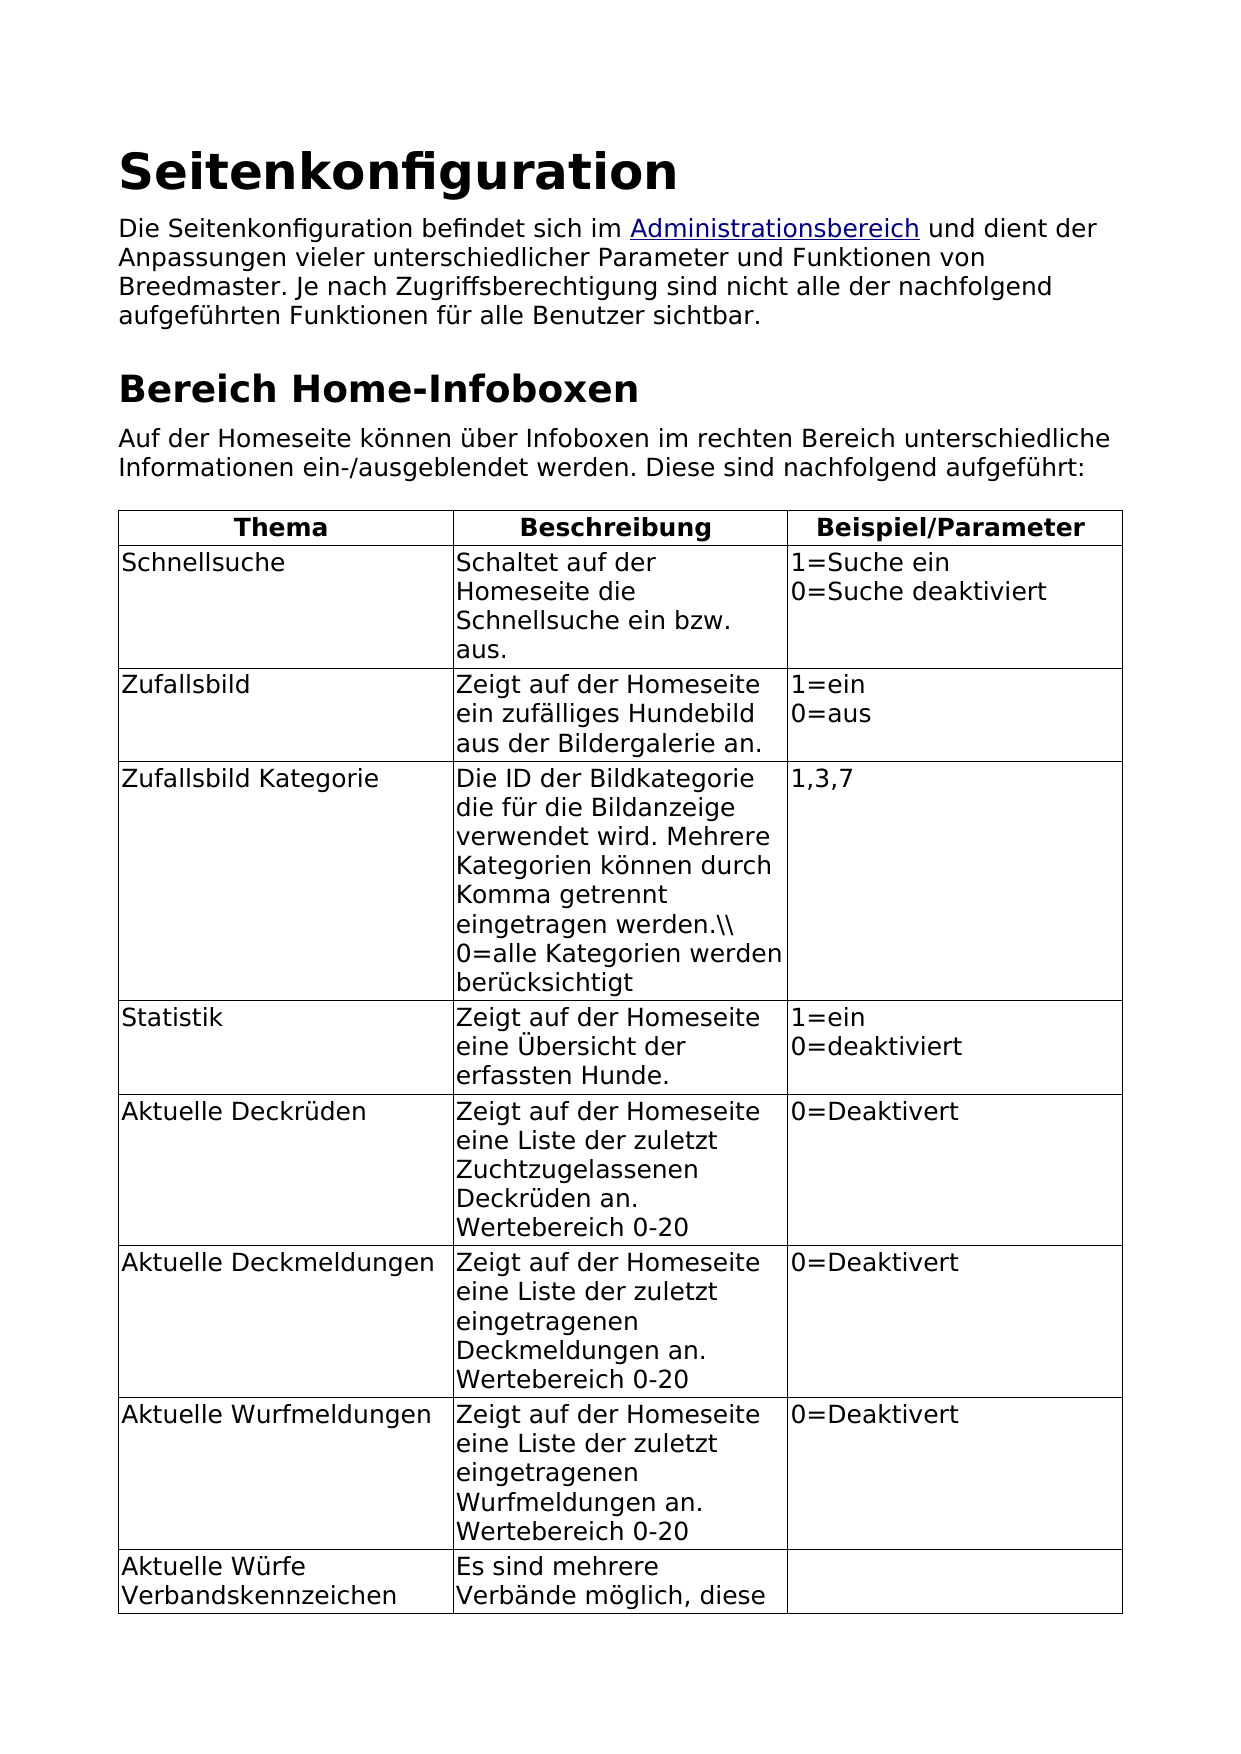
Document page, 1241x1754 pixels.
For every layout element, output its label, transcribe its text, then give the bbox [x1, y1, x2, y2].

table_cell Zeigt auf der Homeseite eine Liste der zuletzt Zuchtzugelassenen Deckrüden an. Wertebereich 0-20 [454, 1095, 787, 1245]
text Auf der Homeseite können über Infoboxen im rechten Bereich unterschiedliche Informationen ein-/ausgeblendet werden. Diese sind nachfolgend aufgeführt: [118, 424, 1122, 482]
table_cell 1,3,7 [788, 762, 1122, 1000]
table_header Beschreibung [454, 511, 787, 545]
table_cell Schnellsuche [119, 546, 453, 667]
table_cell Statistik [119, 1001, 453, 1094]
table_cell 1=ein 0=aus [788, 669, 1122, 761]
table_cell 0=Deaktivert [788, 1095, 1122, 1245]
table_cell 1=Suche ein 0=Suche deaktiviert [788, 546, 1122, 667]
table_header Beispiel/Parameter [788, 511, 1122, 545]
table_cell Zufallsbild Kategorie [119, 762, 453, 1000]
table_cell Zeigt auf der Homeseite ein zufälliges Hundebild aus der Bildergalerie an. [454, 669, 787, 761]
table_cell Zeigt auf der Homeseite eine Übersicht der erfassten Hunde. [454, 1001, 787, 1094]
text Die Seitenkonfiguration befindet sich im Administrationsbereich und dient der Anpassungen vieler unterschiedlicher Parameter und Funktionen von Breedmaster. Je nach Zugriffsberechtigung sind nicht alle der nachfolgend aufgeführten Funktionen für alle Benutzer sichtbar. [118, 214, 1122, 331]
table_cell Zufallsbild [119, 669, 453, 761]
table_cell 0=Deaktivert [788, 1246, 1122, 1397]
subtitle Bereich Home-Infoboxen [118, 368, 1122, 412]
table_cell Aktuelle Deckrüden [119, 1095, 453, 1245]
table_cell 0=Deaktivert [788, 1398, 1122, 1549]
table_cell Schaltet auf der Homeseite die Schnellsuche ein bzw. aus. [454, 546, 787, 667]
table_cell Aktuelle Wurfmeldungen [119, 1398, 453, 1549]
table_cell Aktuelle Würfe Verbandskennzeichen [119, 1550, 453, 1613]
table_cell [788, 1550, 1122, 1613]
subtitle Seitenkonfiguration [118, 143, 1122, 201]
table_cell Zeigt auf der Homeseite eine Liste der zuletzt eingetragenen Wurfmeldungen an. Wertebereich 0-20 [454, 1398, 787, 1549]
table_cell Zeigt auf der Homeseite eine Liste der zuletzt eingetragenen Deckmeldungen an. Wertebereich 0-20 [454, 1246, 787, 1397]
table_cell 1=ein 0=deaktiviert [788, 1001, 1122, 1094]
table_cell Aktuelle Deckmeldungen [119, 1246, 453, 1397]
table_cell Es sind mehrere Verbände möglich, diese [454, 1550, 787, 1613]
table_cell Die ID der Bildkategorie die für die Bildanzeige verwendet wird. Mehrere Kategorien können durch Komma getrennt eingetragen werden.\\0=alle Kategorien werden berücksichtigt [454, 762, 787, 1000]
table_header Thema [119, 511, 453, 545]
